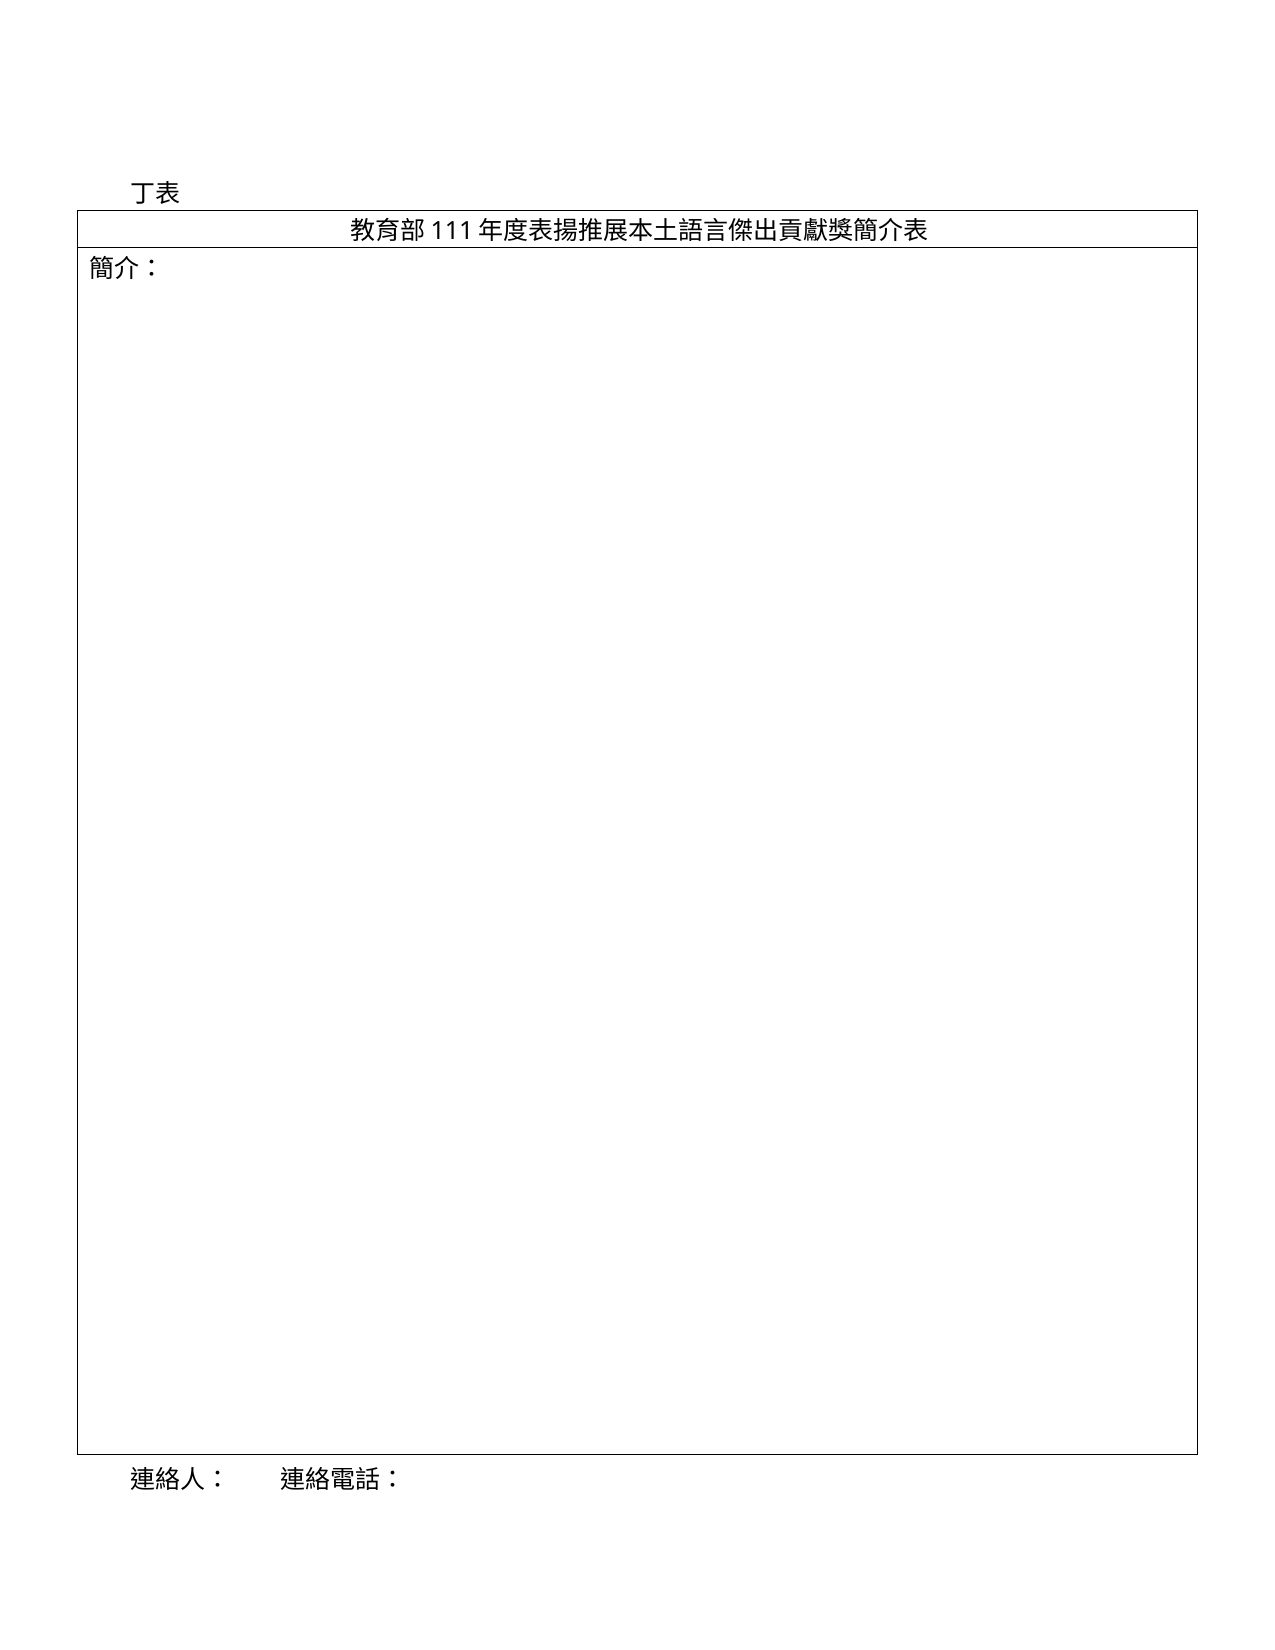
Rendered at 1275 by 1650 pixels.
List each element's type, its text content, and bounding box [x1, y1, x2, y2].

text 丁表 [130, 173, 1145, 210]
text 連絡人： 連絡電話： [130, 1455, 1145, 1496]
table_cell 簡介： [78, 248, 1197, 1453]
table_header 教育部111年度表揚推展本土語言傑出貢獻獎簡介表 [78, 211, 1197, 247]
